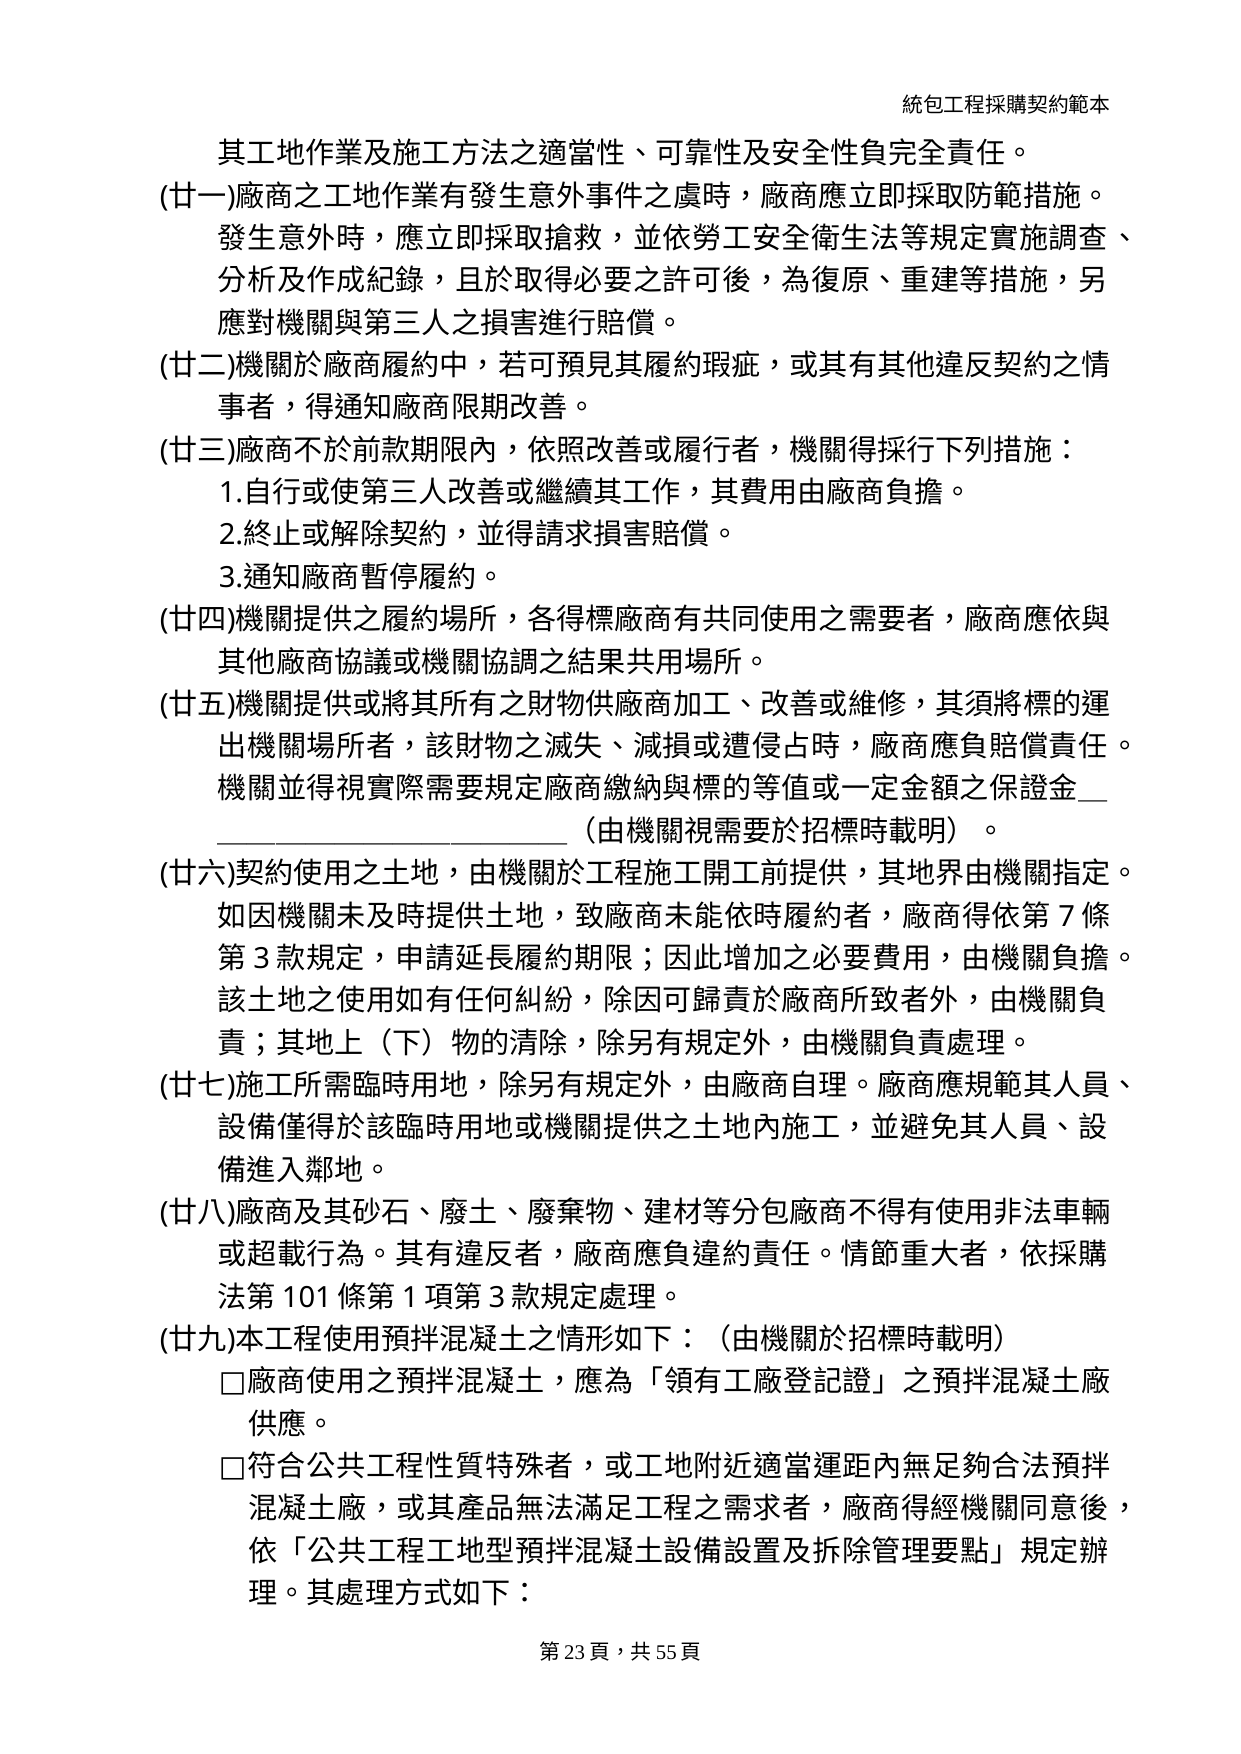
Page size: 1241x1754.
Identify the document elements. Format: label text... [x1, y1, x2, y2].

text (廿七)施工所需臨時用地，除另有規定外，由廠商自理。廠商應規範其人員、設備僅得於該臨時用地或機關提供之土地內施工，並避免其人員、設備進入鄰地。 [159, 1061, 1110, 1188]
text (廿九)本工程使用預拌混凝土之情形如下：（由機關於招標時載明） [159, 1316, 1110, 1358]
text □廠商使用之預拌混凝土，應為「領有工廠登記證」之預拌混凝土廠供應。 [218, 1358, 1110, 1443]
text □符合公共工程性質特殊者，或工地附近適當運距內無足夠合法預拌混凝土廠，或其產品無法滿足工程之需求者，廠商得經機關同意後，依「公共工程工地型預拌混凝土設備設置及拆除管理要點」規定辦理。其處理方式如下： [218, 1443, 1110, 1612]
text (廿二)機關於廠商履約中，若可預見其履約瑕疵，或其有其他違反契約之情事者，得通知廠商限期改善。 [159, 341, 1110, 426]
text 1.自行或使第三人改善或繼續其工作，其費用由廠商負擔。 [218, 468, 1110, 511]
text (廿四)機關提供之履約場所，各得標廠商有共同使用之需要者，廠商應依與其他廠商協議或機關協調之結果共用場所。 [159, 596, 1110, 680]
text (廿五)機關提供或將其所有之財物供廠商加工、改善或維修，其須將標的運出機關場所者，該財物之滅失、減損或遭侵占時，廠商應負賠償責任。機關並得視實際需要規定廠商繳納與標的等值或一定金額之保證金＿＿＿＿＿＿＿＿＿＿＿＿＿（由機關視需要於招標時載明）。 [159, 680, 1110, 850]
text (廿一)廠商之工地作業有發生意外事件之虞時，廠商應立即採取防範措施。發生意外時，應立即採取搶救，並依勞工安全衛生法等規定實施調查、分析及作成紀錄，且於取得必要之許可後，為復原、重建等措施，另應對機關與第三人之損害進行賠償。 [159, 172, 1110, 341]
text 3.通知廠商暫停履約。 [218, 553, 1110, 596]
text (廿三)廠商不於前款期限內，依照改善或履行者，機關得採行下列措施： [159, 426, 1110, 468]
text (廿六)契約使用之土地，由機關於工程施工開工前提供，其地界由機關指定。如因機關未及時提供土地，致廠商未能依時履約者，廠商得依第7條第3款規定，申請延長履約期限；因此增加之必要費用，由機關負擔。該土地之使用如有任何糾紛，除因可歸責於廠商所致者外，由機關負責；其地上（下）物的清除，除另有規定外，由機關負責處理。 [159, 850, 1110, 1061]
text 2.終止或解除契約，並得請求損害賠償。 [218, 511, 1110, 553]
text 其工地作業及施工方法之適當性、可靠性及安全性負完全責任。 [159, 130, 1110, 172]
text (廿八)廠商及其砂石、廢土、廢棄物、建材等分包廠商不得有使用非法車輛或超載行為。其有違反者，廠商應負違約責任。情節重大者，依採購法第101條第1項第3款規定處理。 [159, 1188, 1110, 1316]
